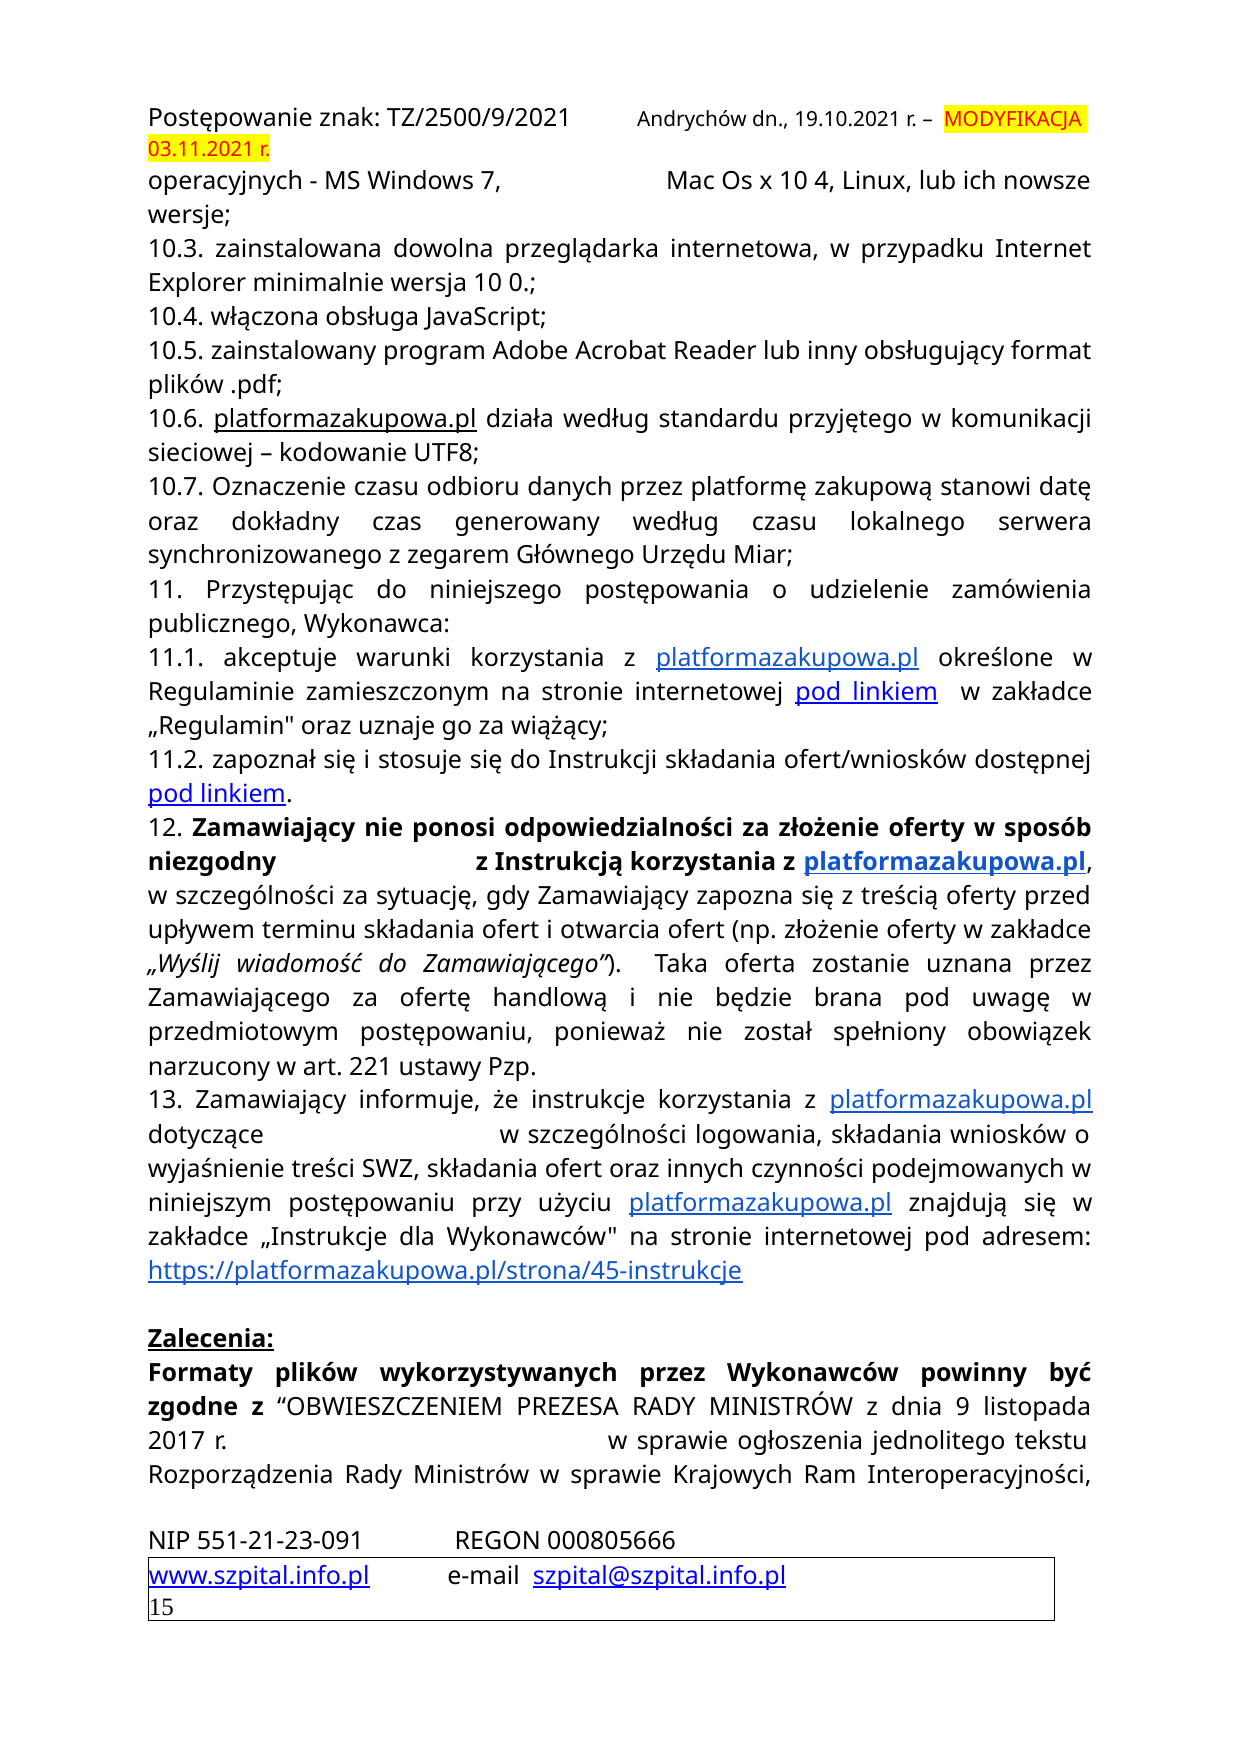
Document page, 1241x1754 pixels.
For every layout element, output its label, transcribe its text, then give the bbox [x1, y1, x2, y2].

text 11.2. zapoznał się i stosuje się do Instrukcji składania ofert/wniosków dostępnej pod linkiem. [148, 742, 1092, 810]
text operacyjnych - MS Windows 7, Mac Os x 10 4, Linux, lub ich nowsze wersje; [148, 162, 1092, 231]
text 10.4. włączona obsługa JavaScript; [148, 299, 1092, 333]
text 10.6. platformazakupowa.pl działa według standardu przyjętego w komunikacji sieciowej – kodowanie UTF8; [148, 401, 1092, 469]
text 10.3. zainstalowana dowolna przeglądarka internetowa, w przypadku Internet Explorer minimalnie wersja 10 0.; [148, 231, 1092, 299]
text 13. Zamawiający informuje, że instrukcje korzystania z platformazakupowa.pl dotyczące w szczególności logowania, składania wniosków o wyjaśnienie treści SWZ, składania ofert oraz innych czynności podejmowanych w niniejszym postępowaniu przy użyciu platformazakupowa.pl znajdują się w zakładce „Instrukcje dla Wykonawców" na stronie internetowej pod adresem: https://platformazakupowa.pl/strona/45-instrukcje [148, 1082, 1092, 1287]
text 11.1. akceptuje warunki korzystania z platformazakupowa.pl określone w Regulaminie zamieszczonym na stronie internetowej pod linkiem w zakładce „Regulamin" oraz uznaje go za wiążący; [148, 639, 1092, 742]
text Formaty plików wykorzystywanych przez Wykonawców powinny być zgodne z “OBWIESZCZENIEM PREZESA RADY MINISTRÓW z dnia 9 listopada 2017 r. w sprawie ogłoszenia jednolitego tekstu Rozporządzenia Rady Ministrów w sprawie Krajowych Ram Interoperacyjności, [148, 1355, 1092, 1491]
text 10.7. Oznaczenie czasu odbioru danych przez platformę zakupową stanowi datę oraz dokładny czas generowany według czasu lokalnego serwera synchronizowanego z zegarem Głównego Urzędu Miar; [148, 469, 1092, 571]
text 11. Przystępując do niniejszego postępowania o udzielenie zamówienia publicznego, Wykonawca: [148, 571, 1092, 639]
text 12. Zamawiający nie ponosi odpowiedzialności za złożenie oferty w sposób niezgodny z Instrukcją korzystania z platformazakupowa.pl, w szczególności za sytuację, gdy Zamawiający zapozna się z treścią oferty przed upływem terminu składania ofert i otwarcia ofert (np. złożenie oferty w zakładce „Wyślij wiadomość do Zamawiającego”). Taka oferta zostanie uznana przez Zamawiającego za ofertę handlową i nie będzie brana pod uwagę w przedmiotowym postępowaniu, ponieważ nie został spełniony obowiązek narzucony w art. 221 ustawy Pzp. [148, 810, 1092, 1082]
list Zalecenia: [148, 1321, 1092, 1355]
text 10.5. zainstalowany program Adobe Acrobat Reader lub inny obsługujący format plików .pdf; [148, 333, 1092, 401]
